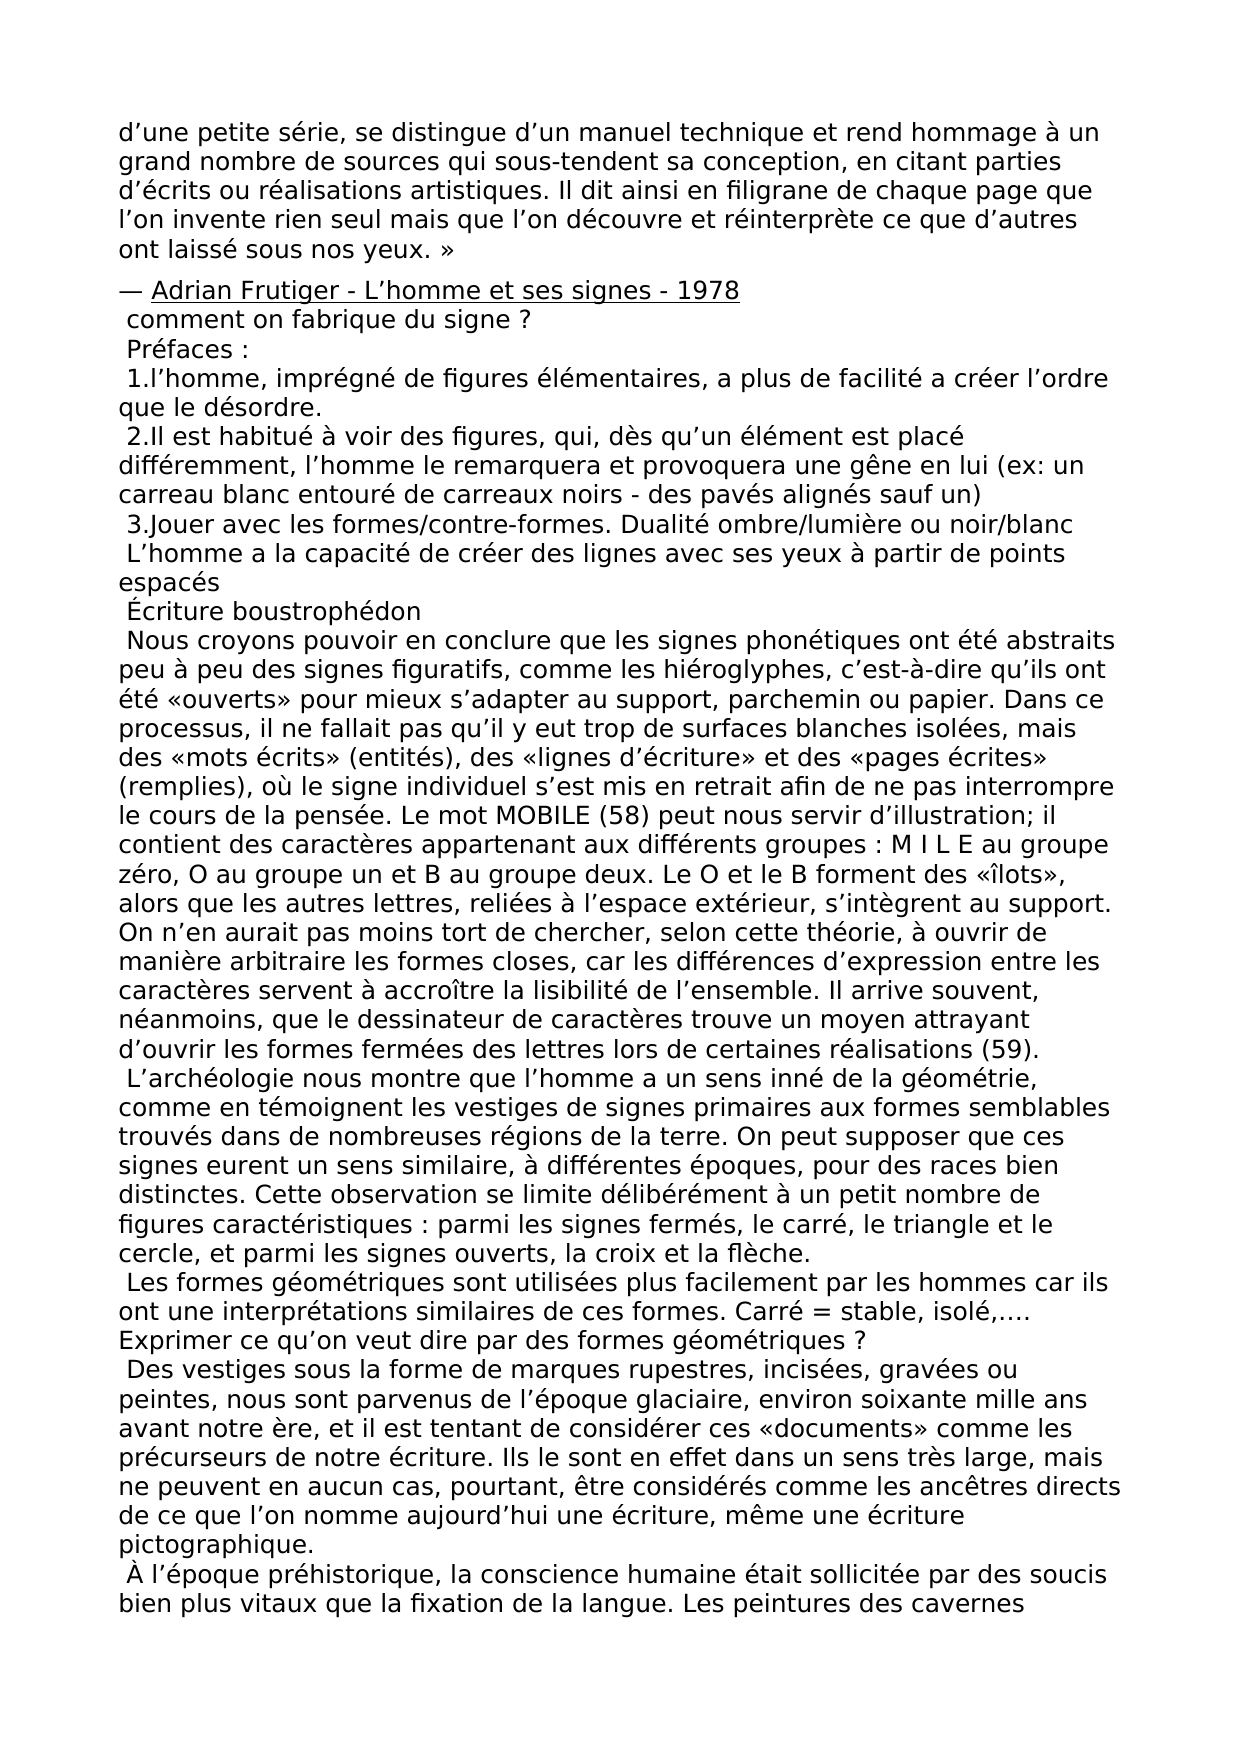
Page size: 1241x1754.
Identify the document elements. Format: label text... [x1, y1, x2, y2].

text d’une petite série, se distingue d’un manuel technique et rend hommage à un grand nombre de sources qui sous-tendent sa conception, en citant parties d’écrits ou réalisations artistiques. Il dit ainsi en filigrane de chaque page que l’on invente rien seul mais que l’on découvre et réinterprète ce que d’autres ont laissé sous nos yeux. » [118, 118, 1122, 264]
text — Adrian Frutiger - L’homme et ses signes - 1978 comment on fabrique du signe ? Préfaces : 1.l’homme, imprégné de figures élémentaires, a plus de facilité a créer l’ordre que le désordre. 2.Il est habitué à voir des figures, qui, dès qu’un élément est placé différemment, l’homme le remarquera et provoquera une gêne en lui (ex: un carreau blanc entouré de carreaux noirs - des pavés alignés sauf un) 3.Jouer avec les formes/contre-formes. Dualité ombre/lumière ou noir/blanc L’homme a la capacité de créer des lignes avec ses yeux à partir de points espacés Écriture boustrophédon Nous croyons pouvoir en conclure que les signes phonétiques ont été abstraits peu à peu des signes figuratifs, comme les hiéroglyphes, c’est-à-dire qu’ils ont été «ouverts» pour mieux s’adapter au support, parchemin ou papier. Dans ce processus, il ne fallait pas qu’il y eut trop de surfaces blanches isolées, mais des «mots écrits» (entités), des «lignes d’écriture» et des «pages écrites» (remplies), où le signe individuel s’est mis en retrait afin de ne pas interrompre le cours de la pensée. Le mot MOBILE (58) peut nous servir d’illustration; il contient des caractères appartenant aux différents groupes : M I L E au groupe zéro, O au groupe un et B au groupe deux. Le O et le B forment des «îlots», alors que les autres lettres, reliées à l’espace extérieur, s’intègrent au support. On n’en aurait pas moins tort de chercher, selon cette théorie, à ouvrir de manière arbitraire les formes closes, car les différences d’expression entre les caractères servent à accroître la lisibilité de l’ensemble. Il arrive souvent, néanmoins, que le dessinateur de caractères trouve un moyen attrayant d’ouvrir les formes fermées des lettres lors de certaines réalisations (59). L’archéologie nous montre que l’homme a un sens inné de la géométrie, comme en témoignent les vestiges de signes primaires aux formes semblables trouvés dans de nombreuses régions de la terre. On peut supposer que ces signes eurent un sens similaire, à différentes époques, pour des races bien distinctes. Cette observation se limite délibérément à un petit nombre de figures caractéristiques : parmi les signes fermés, le carré, le triangle et le cercle, et parmi les signes ouverts, la croix et la flèche. Les formes géométriques sont utilisées plus facilement par les hommes car ils ont une interprétations similaires de ces formes. Carré = stable, isolé,…. Exprimer ce qu’on veut dire par des formes géométriques ? Des vestiges sous la forme de marques rupestres, incisées, gravées ou peintes, nous sont parvenus de l’époque glaciaire, environ soixante mille ans avant notre ère, et il est tentant de considérer ces «documents» comme les précurseurs de notre écriture. Ils le sont en effet dans un sens très large, mais ne peuvent en aucun cas, pourtant, être considérés comme les ancêtres directs de ce que l’on nomme aujourd’hui une écriture, même une écriture pictographique. À l’époque préhistorique, la conscience humaine était sollicitée par des soucis bien plus vitaux que la fixation de la langue. Les peintures des cavernes [118, 276, 1122, 1618]
